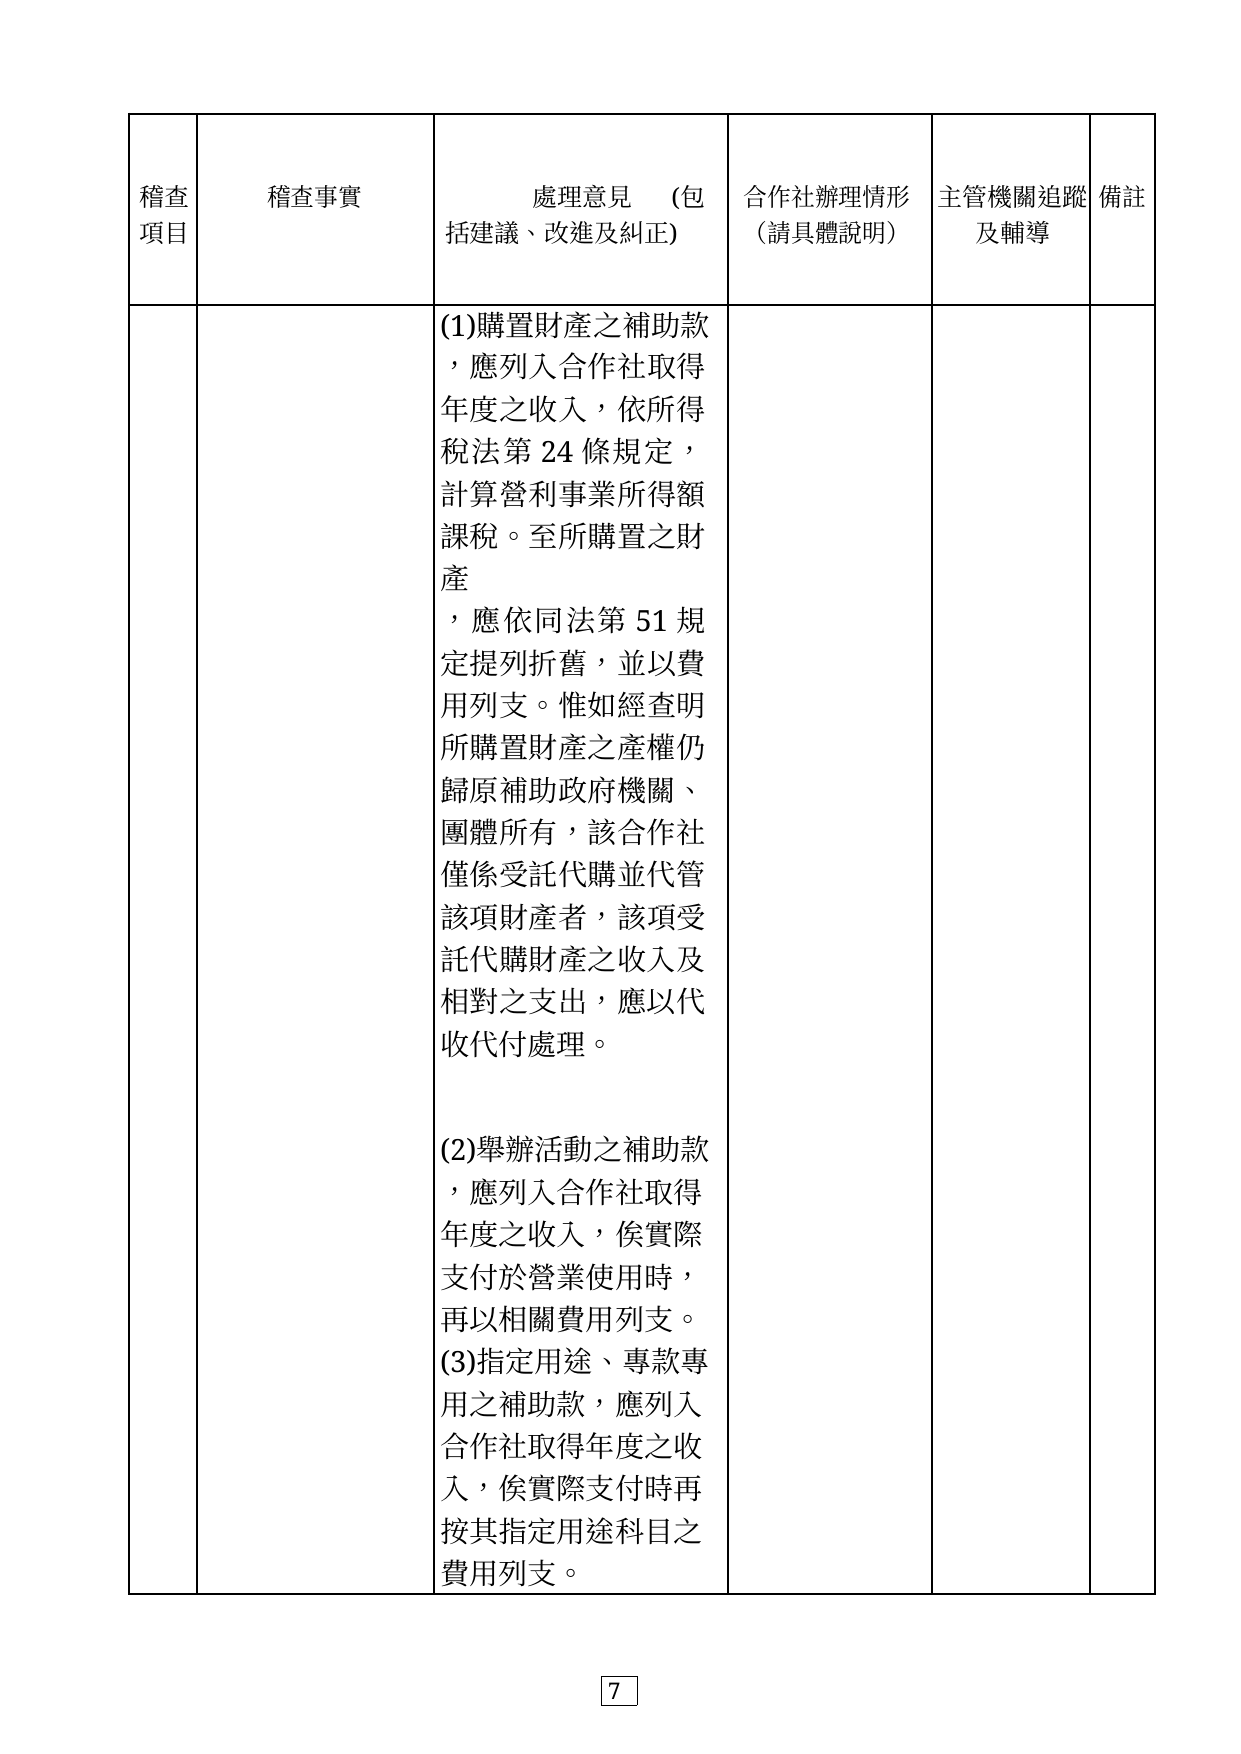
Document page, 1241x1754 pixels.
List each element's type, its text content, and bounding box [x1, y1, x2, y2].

table_header 合作社辦理情形 （請具體說明） [729, 115, 931, 304]
table_cell [1091, 306, 1154, 1593]
table_header 備註 [1091, 115, 1154, 304]
table_cell [130, 306, 196, 1593]
table_header 處理意見 (包括建議、改進及糾正) [435, 115, 727, 304]
table_header 稽查事實 [198, 115, 433, 304]
table_cell [729, 306, 931, 1593]
table_cell (1)購置財產之補助款 ，應列入合作社取得年度之收入，依所得稅法第24條規定，計算營利事業所得額課稅。至所購置之財產 ，應依同法第51規定提列折舊，並以費用列支。惟如經查明所購置財產之產權仍歸原補助政府機關、團體所有，該合作社僅係受託代購並代管該項財產者，該項受託代購財產之收入及相對之支出，應以代收代付處理。 (2)舉辦活動之補助款 ，應列入合作社取得年度之收入，俟實際支付於營業使用時， 再以相關費用列支。(3)指定用途、專款專用之補助款，應列入合作社取得年度之收入，俟實際支付時再按其指定用途科目之費用列支。 [435, 306, 727, 1593]
table_header 稽查項目 [130, 115, 196, 304]
table_cell [933, 306, 1089, 1593]
table_cell [198, 306, 433, 1593]
table_header 主管機關追蹤及輔導 [933, 115, 1089, 304]
